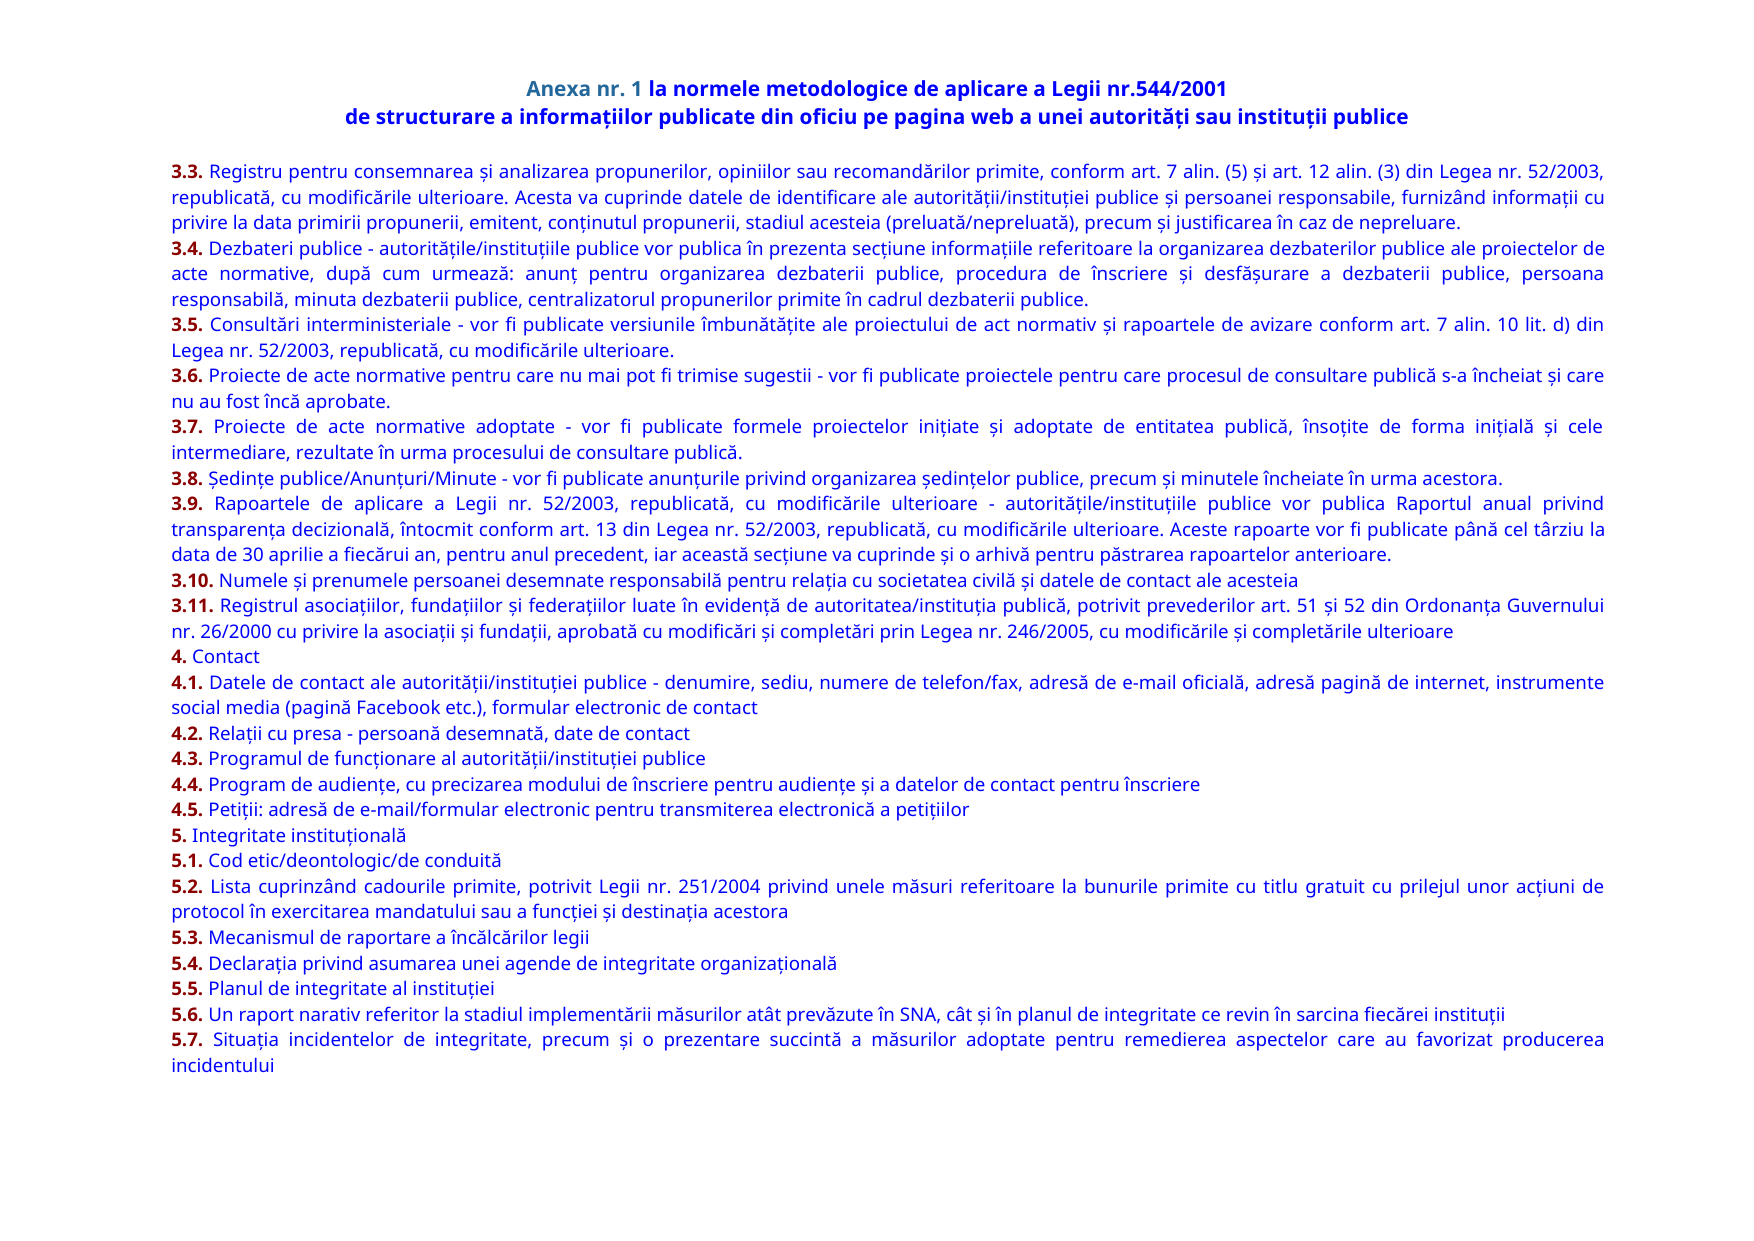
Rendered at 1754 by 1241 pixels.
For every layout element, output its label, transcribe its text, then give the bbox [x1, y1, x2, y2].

text 5.3. Mecanismul de raportare a încălcărilor legii [171, 924, 1606, 950]
text 5.6. Un raport narativ referitor la stadiul implementării măsurilor atât prevăzute în SNA, cât şi în planul de integritate ce revin în sarcina fiecărei instituţii [171, 1001, 1606, 1026]
text 3.7. Proiecte de acte normative adoptate - vor fi publicate formele proiectelor iniţiate şi adoptate de entitatea publică, însoţite de forma iniţială şi cele intermediare, rezultate în urma procesului de consultare publică. [171, 414, 1606, 465]
text 4.5. Petiţii: adresă de e-mail/formular electronic pentru transmiterea electronică a petiţiilor [171, 797, 1606, 822]
text 4. Contact [171, 643, 1606, 669]
text 5.7. Situaţia incidentelor de integritate, precum şi o prezentare succintă a măsurilor adoptate pentru remedierea aspectelor care au favorizat producerea incidentului [171, 1026, 1606, 1077]
text 3.3. Registru pentru consemnarea şi analizarea propunerilor, opiniilor sau recomandărilor primite, conform art. 7 alin. (5) şi art. 12 alin. (3) din Legea nr. 52/2003, republicată, cu modificările ulterioare. Acesta va cuprinde datele de identificare ale autorităţii/instituţiei publice şi persoanei responsabile, furnizând informaţii cu privire la data primirii propunerii, emitent, conţinutul propunerii, stadiul acesteia (preluată/nepreluată), precum şi justificarea în caz de nepreluare. [171, 159, 1606, 235]
text 3.5. Consultări interministeriale - vor fi publicate versiunile îmbunătăţite ale proiectului de act normativ şi rapoartele de avizare conform art. 7 alin. 10 lit. d) din Legea nr. 52/2003, republicată, cu modificările ulterioare. [171, 312, 1606, 363]
text 4.1. Datele de contact ale autorităţii/instituţiei publice - denumire, sediu, numere de telefon/fax, adresă de e-mail oficială, adresă pagină de internet, instrumente social media (pagină Facebook etc.), formular electronic de contact [171, 669, 1606, 720]
text 3.4. Dezbateri publice - autorităţile/instituţiile publice vor publica în prezenta secţiune informaţiile referitoare la organizarea dezbaterilor publice ale proiectelor de acte normative, după cum urmează: anunţ pentru organizarea dezbaterii publice, procedura de înscriere şi desfăşurare a dezbaterii publice, persoana responsabilă, minuta dezbaterii publice, centralizatorul propunerilor primite în cadrul dezbaterii publice. [171, 235, 1606, 312]
text 5. Integritate instituţională [171, 822, 1606, 848]
text 3.11. Registrul asociaţiilor, fundaţiilor şi federaţiilor luate în evidenţă de autoritatea/instituţia publică, potrivit prevederilor art. 51 şi 52 din Ordonanţa Guvernului nr. 26/2000 cu privire la asociaţii şi fundaţii, aprobată cu modificări şi completări prin Legea nr. 246/2005, cu modificările şi completările ulterioare [171, 592, 1606, 643]
text 4.2. Relaţii cu presa - persoană desemnată, date de contact [171, 720, 1606, 746]
text 4.4. Program de audienţe, cu precizarea modului de înscriere pentru audienţe şi a datelor de contact pentru înscriere [171, 771, 1606, 797]
text 3.8. Şedinţe publice/Anunţuri/Minute - vor fi publicate anunţurile privind organizarea şedinţelor publice, precum şi minutele încheiate în urma acestora. [171, 465, 1606, 490]
text 3.9. Rapoartele de aplicare a Legii nr. 52/2003, republicată, cu modificările ulterioare - autorităţile/instituţiile publice vor publica Raportul anual privind transparenţa decizională, întocmit conform art. 13 din Legea nr. 52/2003, republicată, cu modificările ulterioare. Aceste rapoarte vor fi publicate până cel târziu la data de 30 aprilie a fiecărui an, pentru anul precedent, iar această secţiune va cuprinde şi o arhivă pentru păstrarea rapoartelor anterioare. [171, 490, 1606, 567]
text 5.5. Planul de integritate al instituţiei [171, 975, 1606, 1001]
text 5.4. Declaraţia privind asumarea unei agende de integritate organizaţională [171, 950, 1606, 975]
text 4.3. Programul de funcţionare al autorităţii/instituţiei publice [171, 746, 1606, 771]
text 5.1. Cod etic/deontologic/de conduită [171, 848, 1606, 873]
text 3.6. Proiecte de acte normative pentru care nu mai pot fi trimise sugestii - vor fi publicate proiectele pentru care procesul de consultare publică s-a încheiat şi care nu au fost încă aprobate. [171, 363, 1606, 414]
text 5.2. Lista cuprinzând cadourile primite, potrivit Legii nr. 251/2004 privind unele măsuri referitoare la bunurile primite cu titlu gratuit cu prilejul unor acţiuni de protocol în exercitarea mandatului sau a funcţiei şi destinaţia acestora [171, 873, 1606, 924]
text 3.10. Numele şi prenumele persoanei desemnate responsabilă pentru relaţia cu societatea civilă şi datele de contact ale acesteia [171, 567, 1606, 592]
